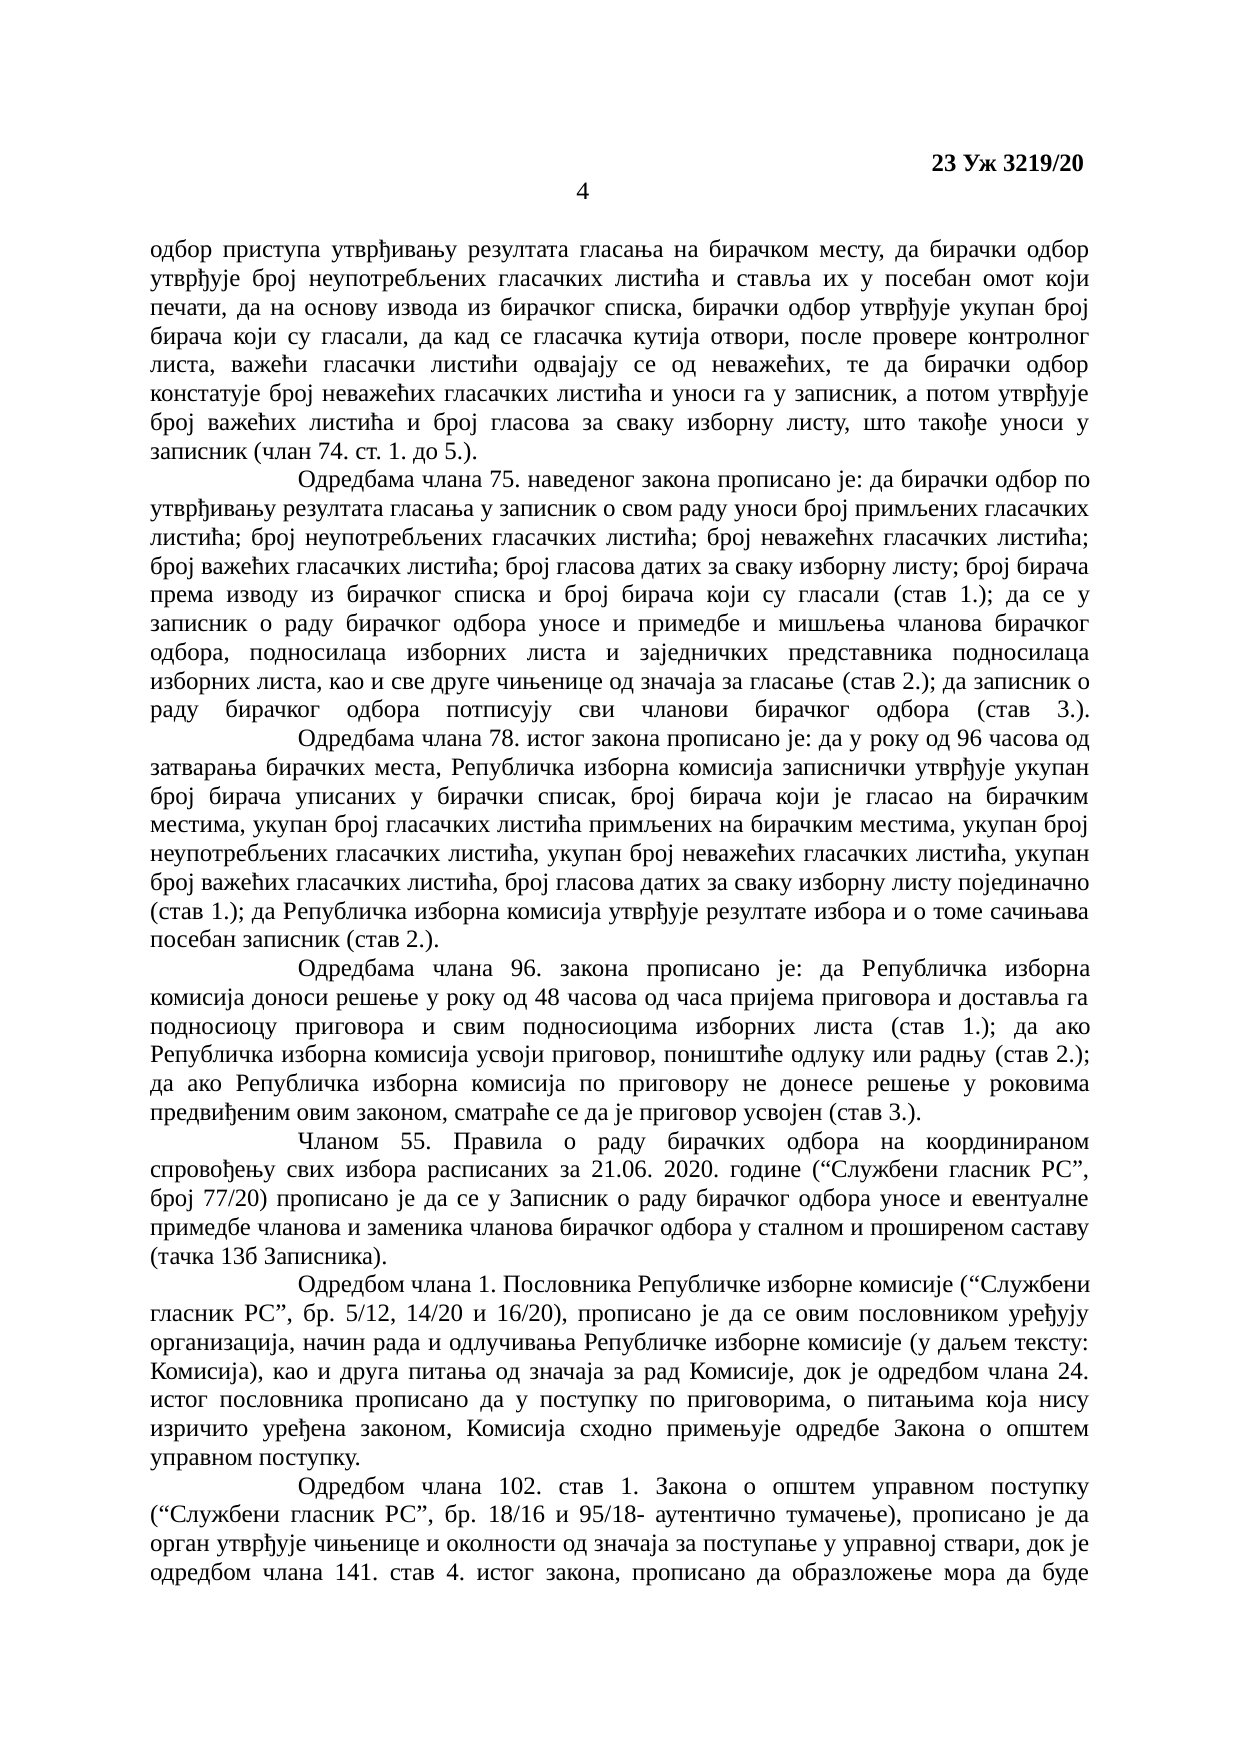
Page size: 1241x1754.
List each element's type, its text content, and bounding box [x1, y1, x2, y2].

text Одредбама члана 96. закона прописано је: да Републичка изборна комисија доноси решење у року од 48 часова од часа пријема приговора и доставља га подносиоцу приговора и свим подносиоцима изборних листа (став 1.); да ако Републичка изборна комисија усвоји приговор, поништиће одлуку или радњу (став 2.); да ако Републичка изборна комисија по приговору не донесе решење у роковима предвиђеним овим законом, сматраће се да је приговор усвојен (став 3.). [150, 953, 1090, 1126]
text одбор приступа утврђивању резултата гласања на бирачком месту, да бирачки одбор утврђује број неупотребљених гласачких листића и ставља их у посебан омот који печати, да на основу извода из бирачког списка, бирачки одбор утврђује укупан број бирача који су гласали, да кад се гласачка кутија отвори, после провере контролног листа, важећи гласачки листићи одвајају се од неважећих, те да бирачки одбор констатује број неважећих гласачких листића и уноси га у записник, а потом утврђује број важећих листића и број гласова за сваку изборну листу, што такође уноси у записник (члан 74. ст. 1. до 5.). [150, 234, 1090, 464]
text Одредбом члана 102. став 1. Закона о општем управном поступку (“Службени гласник РС”, бр. 18/16 и 95/18- аутентично тумачење), прописано је да орган утврђује чињенице и околности од значаја за поступање у управној ствари, док је одредбом члана 141. став 4. истог закона, прописано да образложење мора да буде [150, 1471, 1090, 1586]
text Одредбом члана 1. Пословника Републичке изборне комисије (“Службени гласник РС”, бр. 5/12, 14/20 и 16/20), прописано је да се овим пословником уређују организација, начин рада и одлучивања Републичке изборне комисије (у даљем тексту: Комисија), као и друга питања од значаја за рад Комисије, док је одредбом члана 24. истог пословника прописано да у поступку по приговорима, о питањима која нису изричито уређена законом, Комисија сходно примењује одредбе Закона о општем управном поступку. [150, 1269, 1090, 1471]
text Чланом 55. Правила о раду бирачких одбора на координираном спровођењу свих избора расписаних за 21.06. 2020. године (“Службени гласник РС”, број 77/20) прописано је да се у Записник о раду бирачког одбора уносе и евентуалне примедбе чланова и заменика чланова бирачког одбора у сталном и проширеном саставу (тачка 13б Записника). [150, 1126, 1090, 1269]
text Одредбама члана 75. наведеног закона прописано је: да бирачки одбор по утврђивању резултата гласања у записник о свом раду уноси број примљених гласачких листића; број неупотребљених гласачких листића; број неважећнх гласачких листића; број важећих гласачких листића; број гласова датих за сваку изборну листу; број бирача према изводу из бирачког списка и број бирача који су гласали (став 1.); да се у записник о раду бирачког одбора уносе и примедбе и мишљења чланова бирачког одбора, подносилаца изборних листа и заједничких представника подносилаца изборних листа, као и све друге чињенице од значаја за гласање (став 2.); да записник о раду бирачког одбора потписују сви чланови бирачког одбора (став 3.). Одредбама члана 78. истог закона прописано је: да у року од 96 часова од затварања бирачких места, Републичка изборна комисија записнички утврђује укупан број бирача уписаних у бирачки списак, број бирача који је гласао на бирачким местима, укупан број гласачких листића примљених на бирачким местима, укупан број неупотребљених гласачких листића, укупан број неважећих гласачких листића, укупан број важећих гласачких листића, број гласова датих за сваку изборну листу појединачно (став 1.); да Републичка изборна комисија утврђује резултате избора и о томе сачињава посебан записник (став 2.). [150, 464, 1090, 953]
